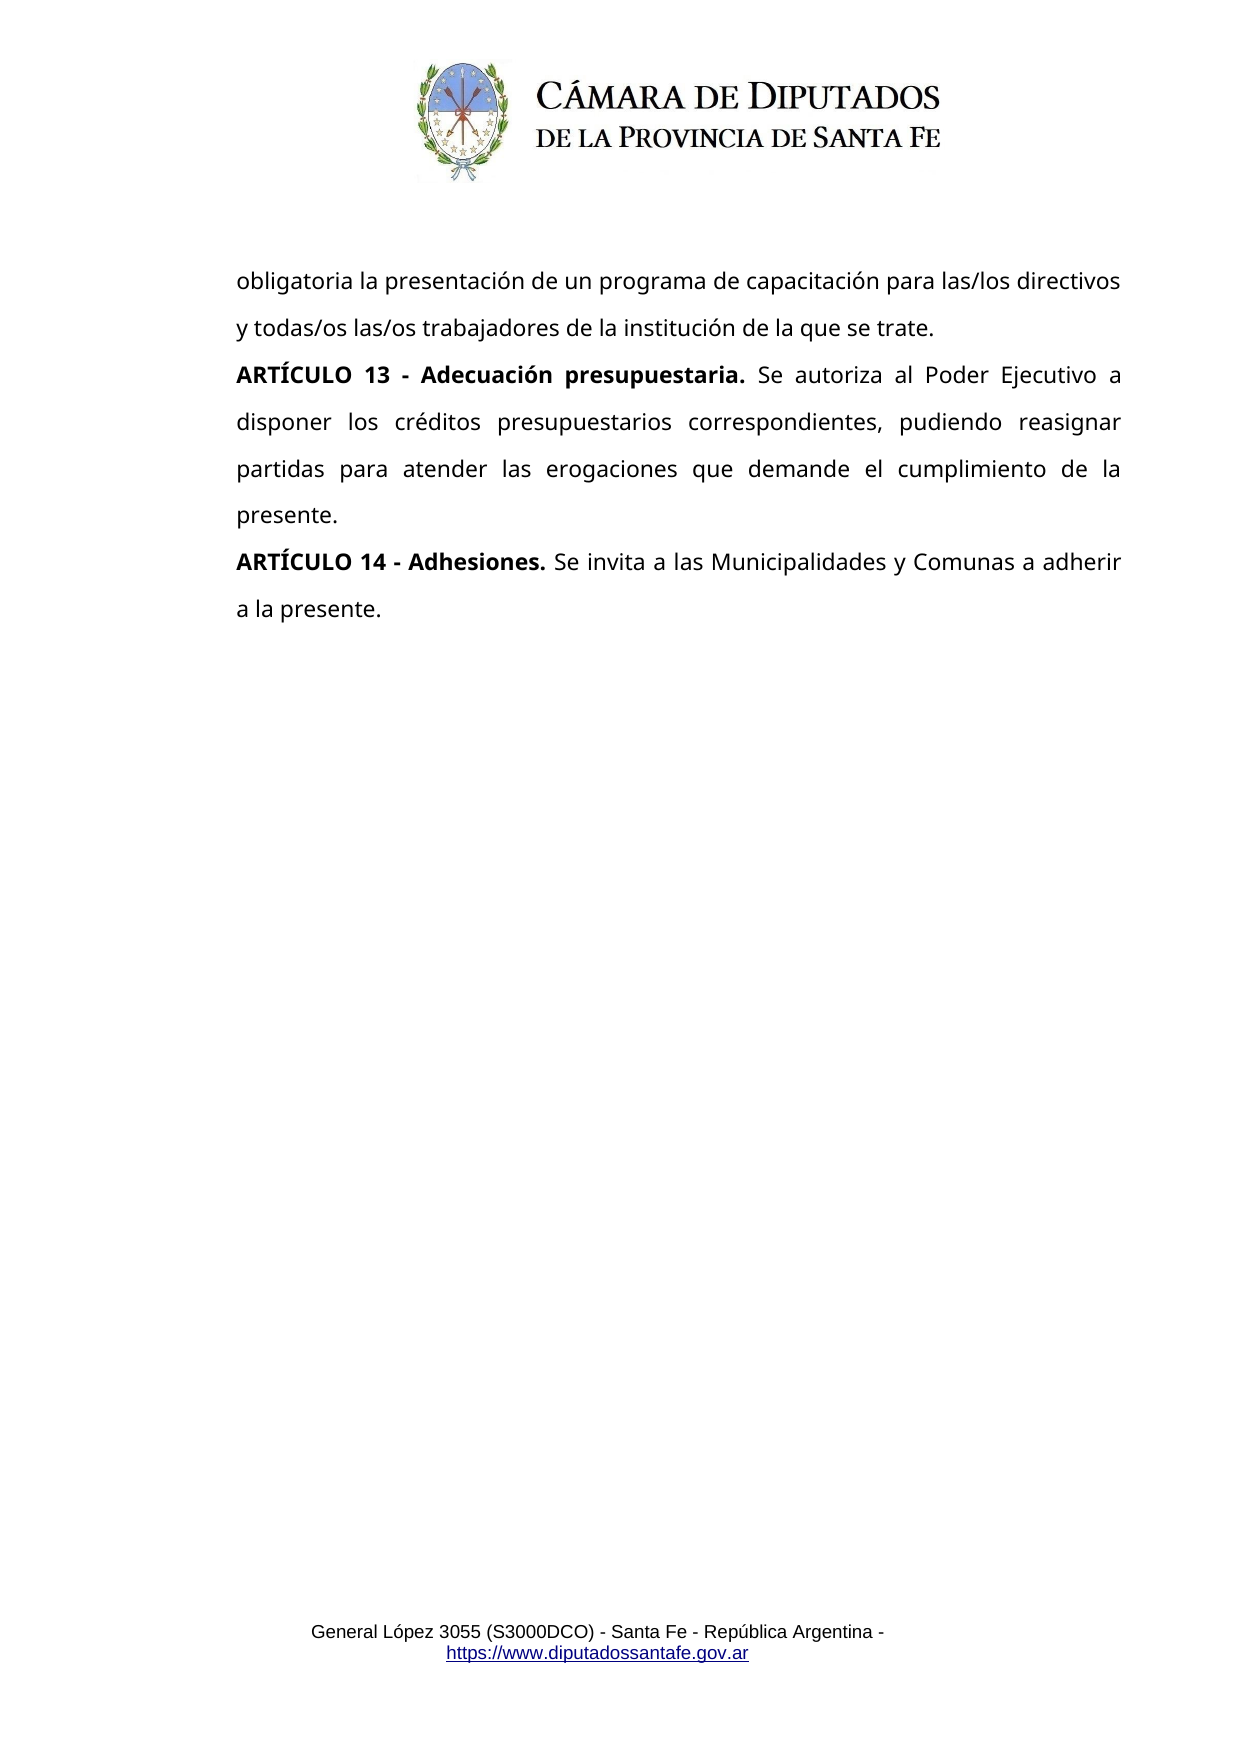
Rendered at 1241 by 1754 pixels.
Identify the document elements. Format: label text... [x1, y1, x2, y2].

text ARTÍCULO 14 - Adhesiones. Se invita a las Municipalidades y Comunas a adherir a la presente. [236, 546, 1122, 624]
text ARTÍCULO 13 - Adecuación presupuestaria. Se autoriza al Poder Ejecutivo a disponer los créditos presupuestarios correspondientes, pudiendo reasignar partidas para atender las erogaciones que demande el cumplimiento de la presente. [236, 359, 1122, 531]
picture [353, 59, 945, 183]
text obligatoria la presentación de un programa de capacitación para las/los directivos y todas/os las/os trabajadores de la institución de la que se trate. [236, 265, 1122, 343]
